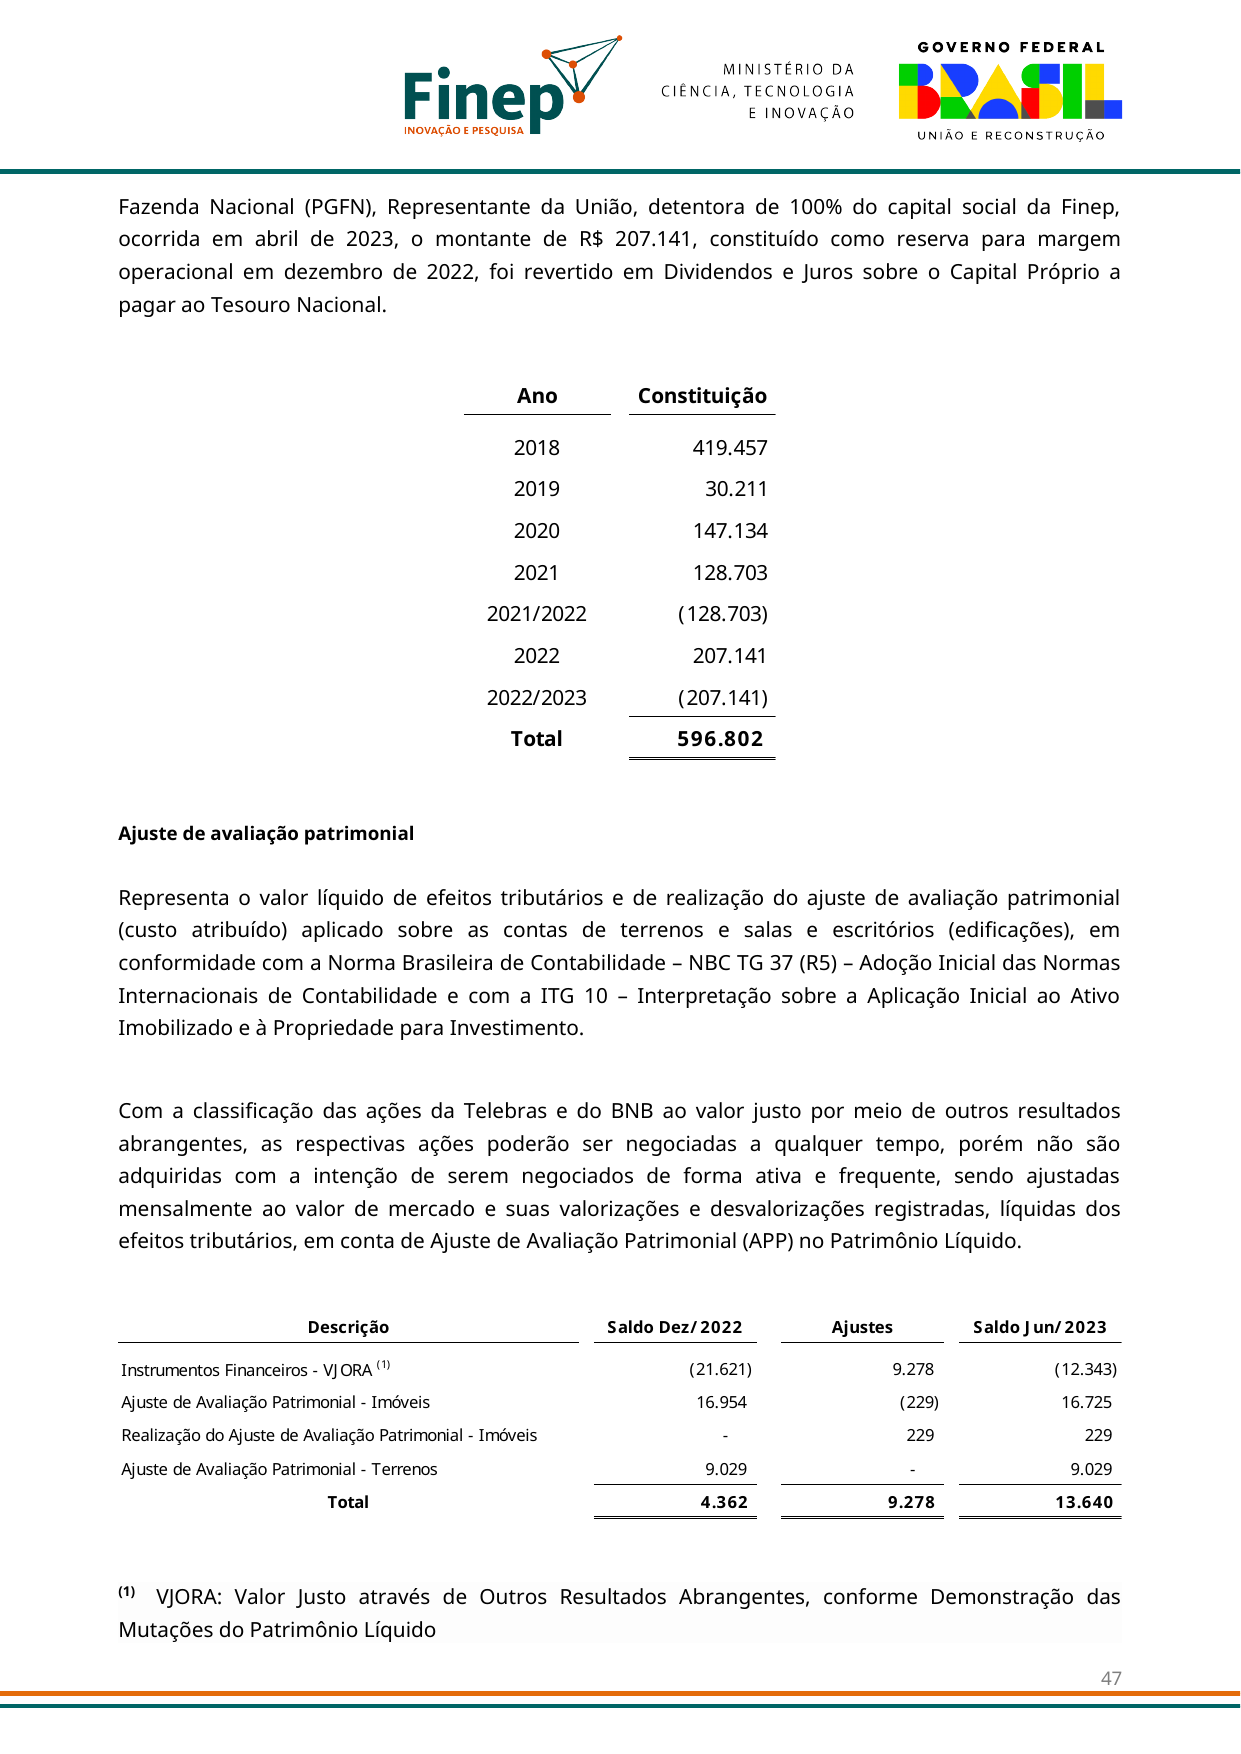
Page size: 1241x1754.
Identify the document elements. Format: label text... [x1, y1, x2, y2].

text (1) VJORA: Valor Justo através de Outros Resultados Abrangentes, conforme Demonstração das Mutações do Patrimônio Líquido [118, 1582, 1122, 1643]
text Fazenda Nacional (PGFN), Representante da União, detentora de 100% do capital social da Finep, ocorrida em abril de 2023, o montante de R$ 207.141, constituído como reserva para margem operacional em dezembro de 2022, foi revertido em Dividendos e Juros sobre o Capital Próprio a pagar ao Tesouro Nacional. [118, 192, 1122, 318]
subtitle Ajuste de avaliação patrimonial [118, 820, 1122, 846]
text Representa o valor líquido de efeitos tributários e de realização do ajuste de avaliação patrimonial (custo atribuído) aplicado sobre as contas de terrenos e salas e escritórios (edificações), em conformidade com a Norma Brasileira de Contabilidade – NBC TG 37 (R5) – Adoção Inicial das Normas Internacionais de Contabilidade e com a ITG 10 – Interpretação sobre a Aplicação Inicial ao Ativo Imobilizado e à Propriedade para Investimento. [118, 883, 1122, 1042]
text Com a classificação das ações da Telebras e do BNB ao valor justo por meio de outros resultados abrangentes, as respectivas ações poderão ser negociadas a qualquer tempo, porém não são adquiridas com a intenção de serem negociados de forma ativa e frequente, sendo ajustadas mensalmente ao valor de mercado e suas valorizações e desvalorizações registradas, líquidas dos efeitos tributários, em conta de Ajuste de Avaliação Patrimonial (APP) no Patrimônio Líquido. [118, 1096, 1122, 1255]
